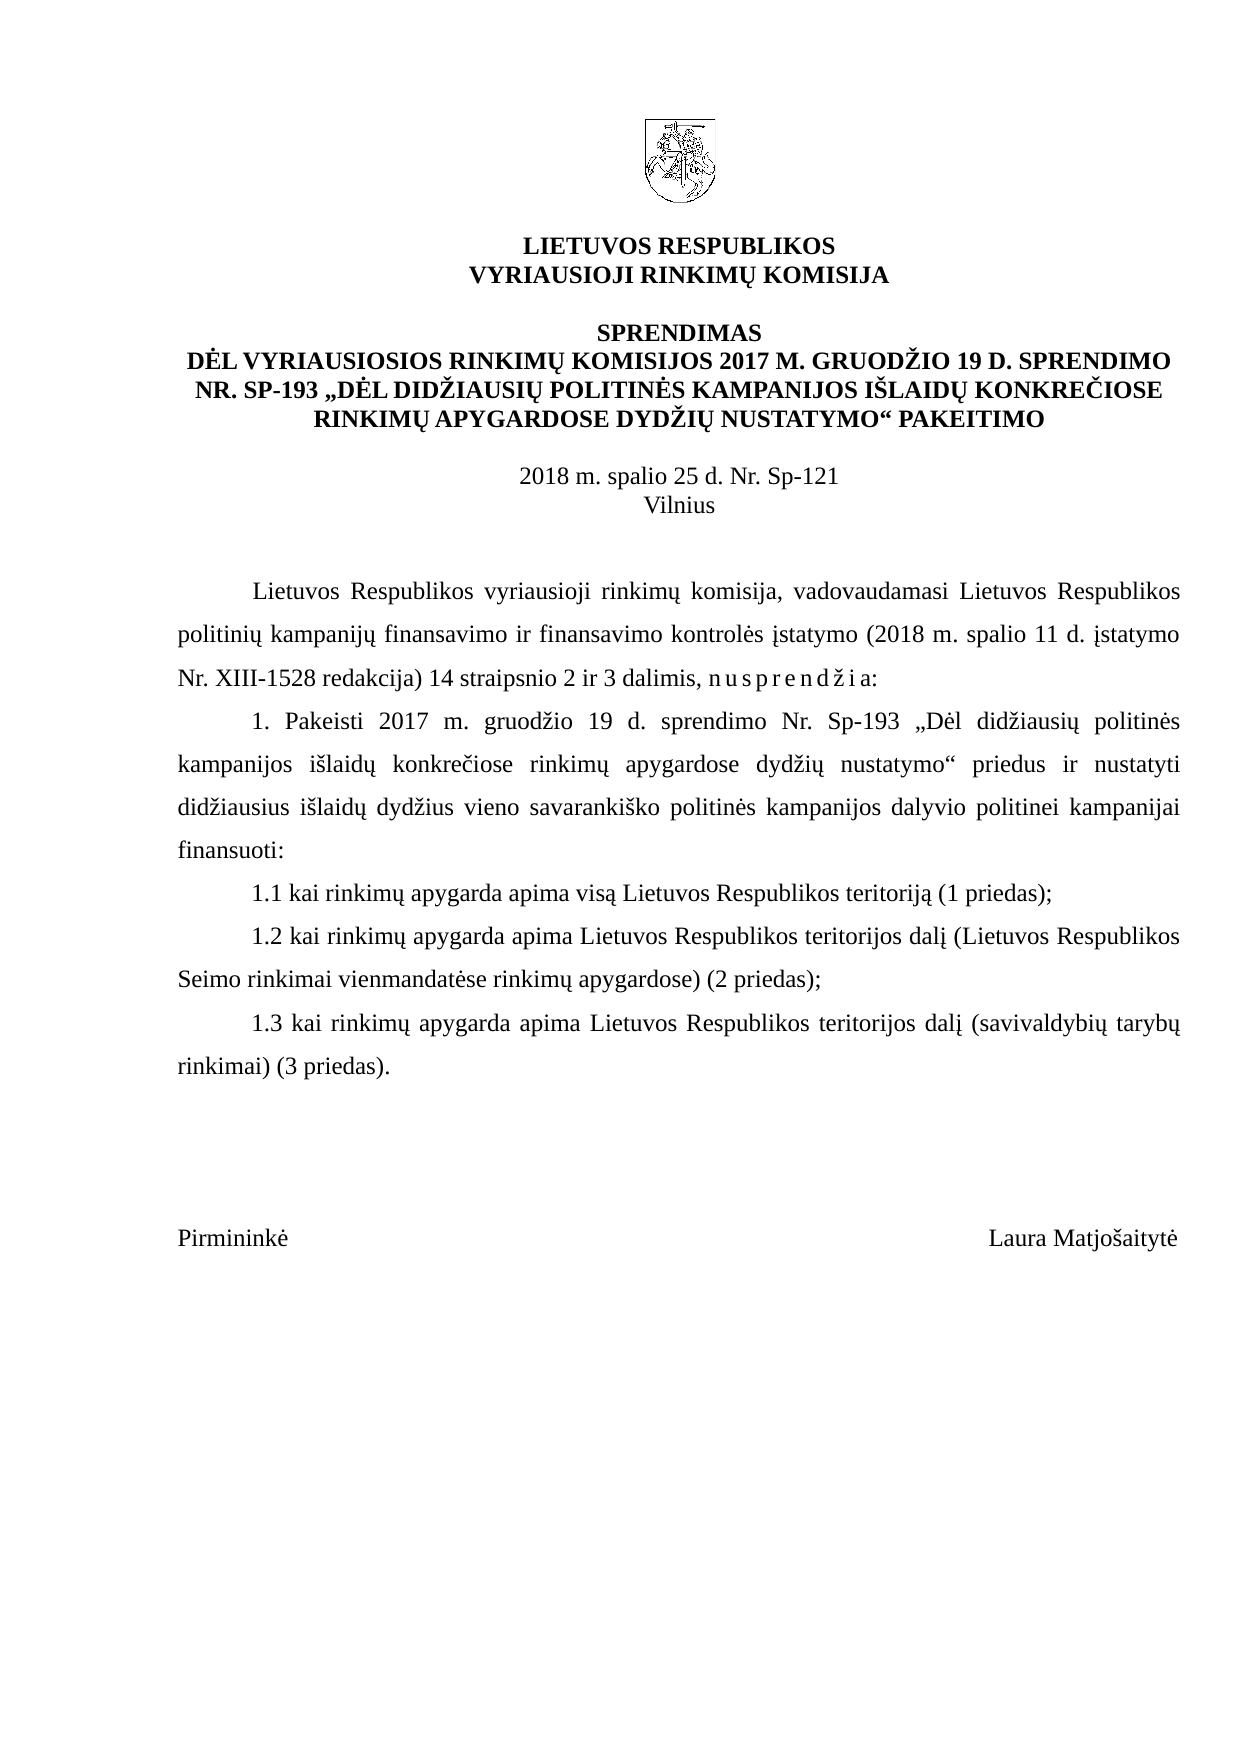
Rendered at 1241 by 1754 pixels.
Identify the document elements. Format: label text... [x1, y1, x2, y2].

text 1.1 kai rinkimų apygarda apima visą Lietuvos Respublikos teritoriją (1 priedas); [177, 878, 1181, 907]
text 1.3 kai rinkimų apygarda apima Lietuvos Respublikos teritorijos dalį (savivaldybių tarybų rinkimai) (3 priedas). [177, 1008, 1181, 1079]
text LIETUVOS RESPUBLIKOS [177, 231, 1181, 260]
text VYRIAUSIOJI RINKIMŲ KOMISIJA [177, 260, 1181, 289]
text 1.2 kai rinkimų apygarda apima Lietuvos Respublikos teritorijos dalį (Lietuvos Respublikos Seimo rinkimai vienmandatėse rinkimų apygardose) (2 priedas); [177, 921, 1181, 993]
text Lietuvos Respublikos vyriausioji rinkimų komisija, vadovaudamasi Lietuvos Respublikos politinių kampanijų finansavimo ir finansavimo kontrolės įstatymo (2018 m. spalio 11 d. įstatymo Nr. XIII-1528 redakcija) 14 straipsnio 2 ir 3 dalimis, nusprendžia: [177, 576, 1181, 691]
text 2018 m. spalio 25 d. Nr. Sp-121 [177, 461, 1181, 490]
text Pirmininkė Laura Matjošaitytė [177, 1223, 1181, 1252]
text DĖL Vyriausiosios rinkimų komisijos 2017 m. gruodžio 19 d. sprendimo Nr. Sp-193 „DĖL DIDŽIAUSIŲ POLITINĖS KAMPANIJOS IŠLAIDŲ KONKREČIOSE RINKIMŲ APYGARDOSE DYDŽIŲ NUSTATYMO“ pakeitimo [177, 346, 1181, 433]
text Vilnius [177, 490, 1181, 519]
text SPRENDIMAS [177, 318, 1181, 346]
text 1. Pakeisti 2017 m. gruodžio 19 d. sprendimo Nr. Sp-193 „Dėl didžiausių politinės kampanijos išlaidų konkrečiose rinkimų apygardose dydžių nustatymo“ priedus ir nustatyti didžiausius išlaidų dydžius vieno savarankiško politinės kampanijos dalyvio politinei kampanijai finansuoti: [177, 706, 1181, 864]
